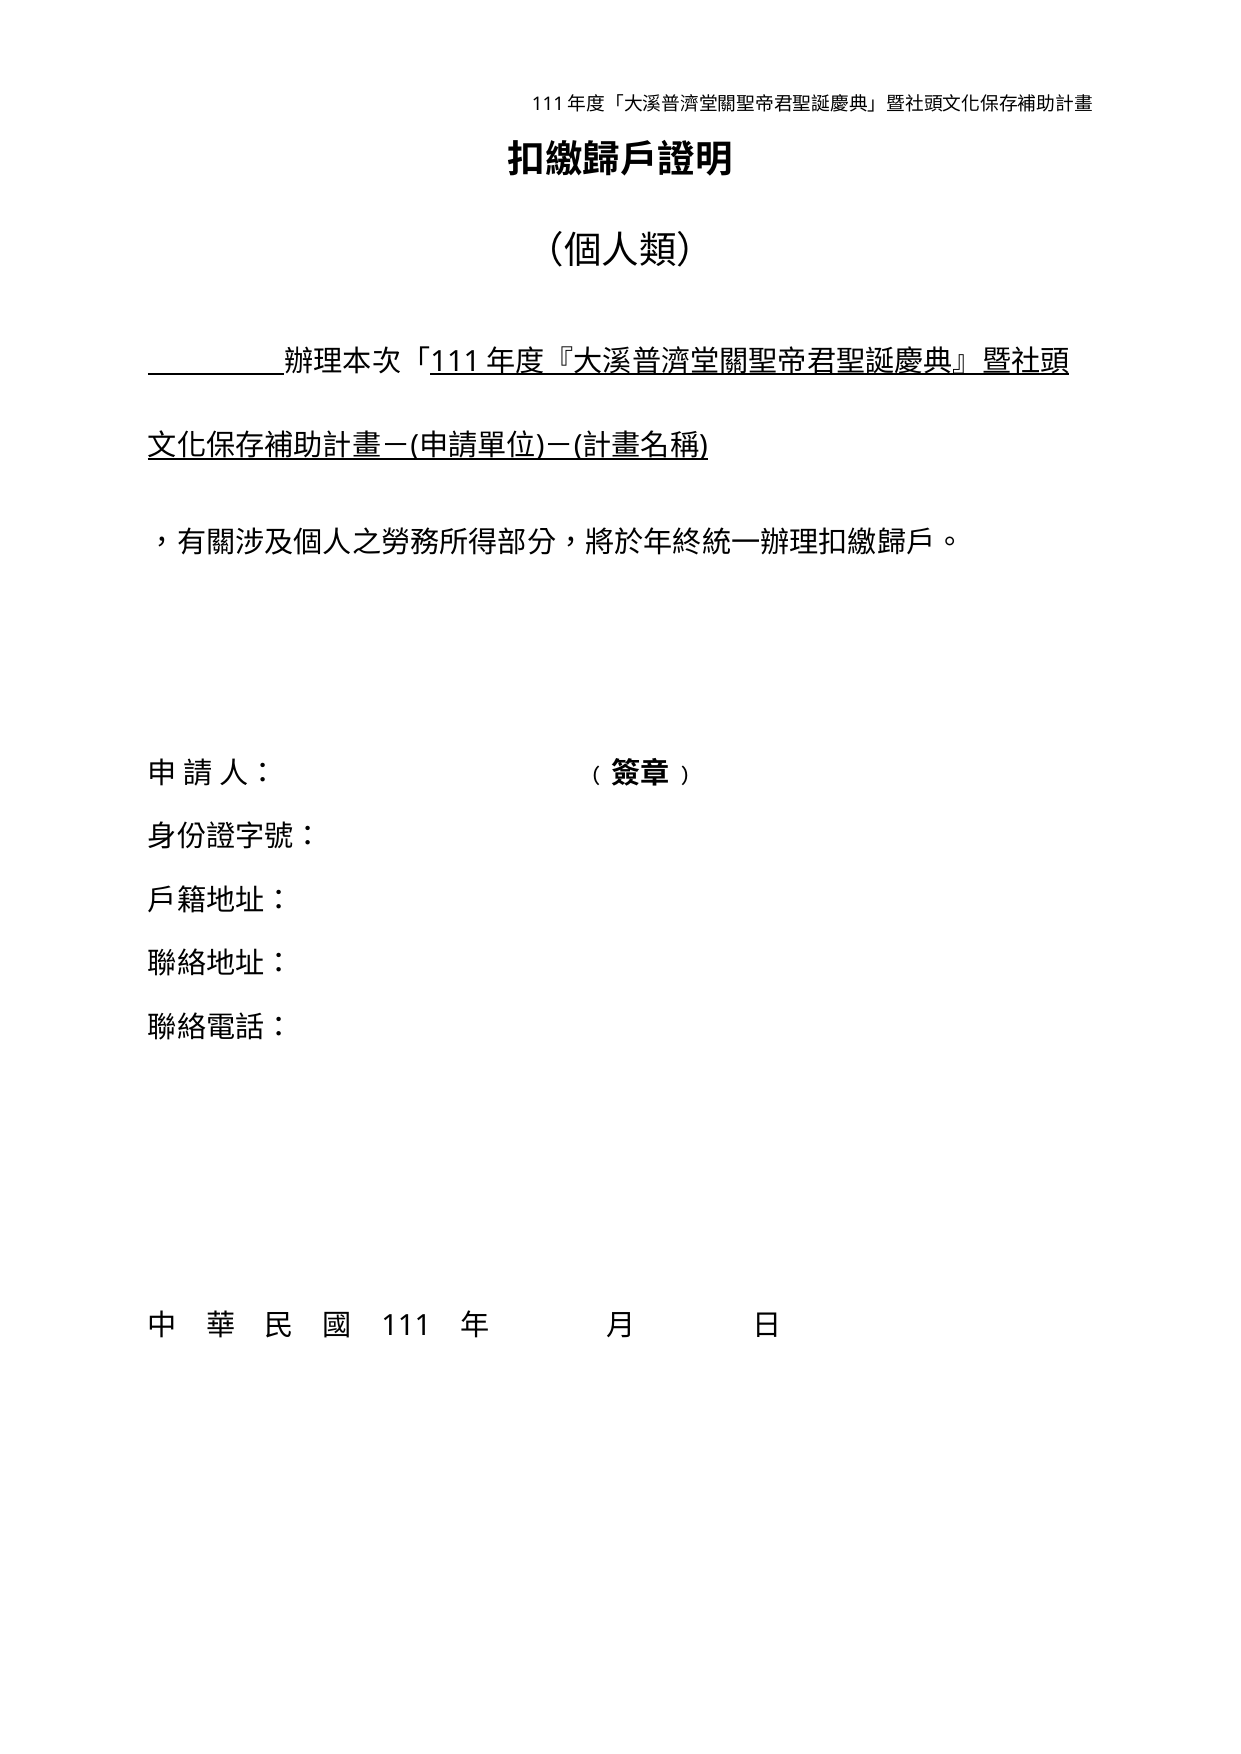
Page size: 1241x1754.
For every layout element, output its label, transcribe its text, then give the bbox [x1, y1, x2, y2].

text 中 華 民 國 111 年 月 日 [148, 1317, 1092, 1340]
text 申 請 人： ﹙簽章﹚ [148, 749, 1092, 792]
text 戶籍地址： [148, 876, 1092, 919]
text 辦理本次「111年度『大溪普濟堂關聖帝君聖誕慶典』暨社頭文化保存補助計畫－(申請單位)－(計畫名稱) [148, 337, 1092, 464]
text 聯絡地址： [148, 940, 1092, 982]
text ，有關涉及個人之勞務所得部分，將於年終統一辦理扣繳歸戶。 [148, 519, 1092, 561]
text 身份證字號： [148, 813, 1092, 855]
text 聯絡電話： [148, 1003, 1092, 1046]
text 扣繳歸戶證明 [148, 128, 1092, 183]
text （個人類） [148, 220, 1092, 274]
